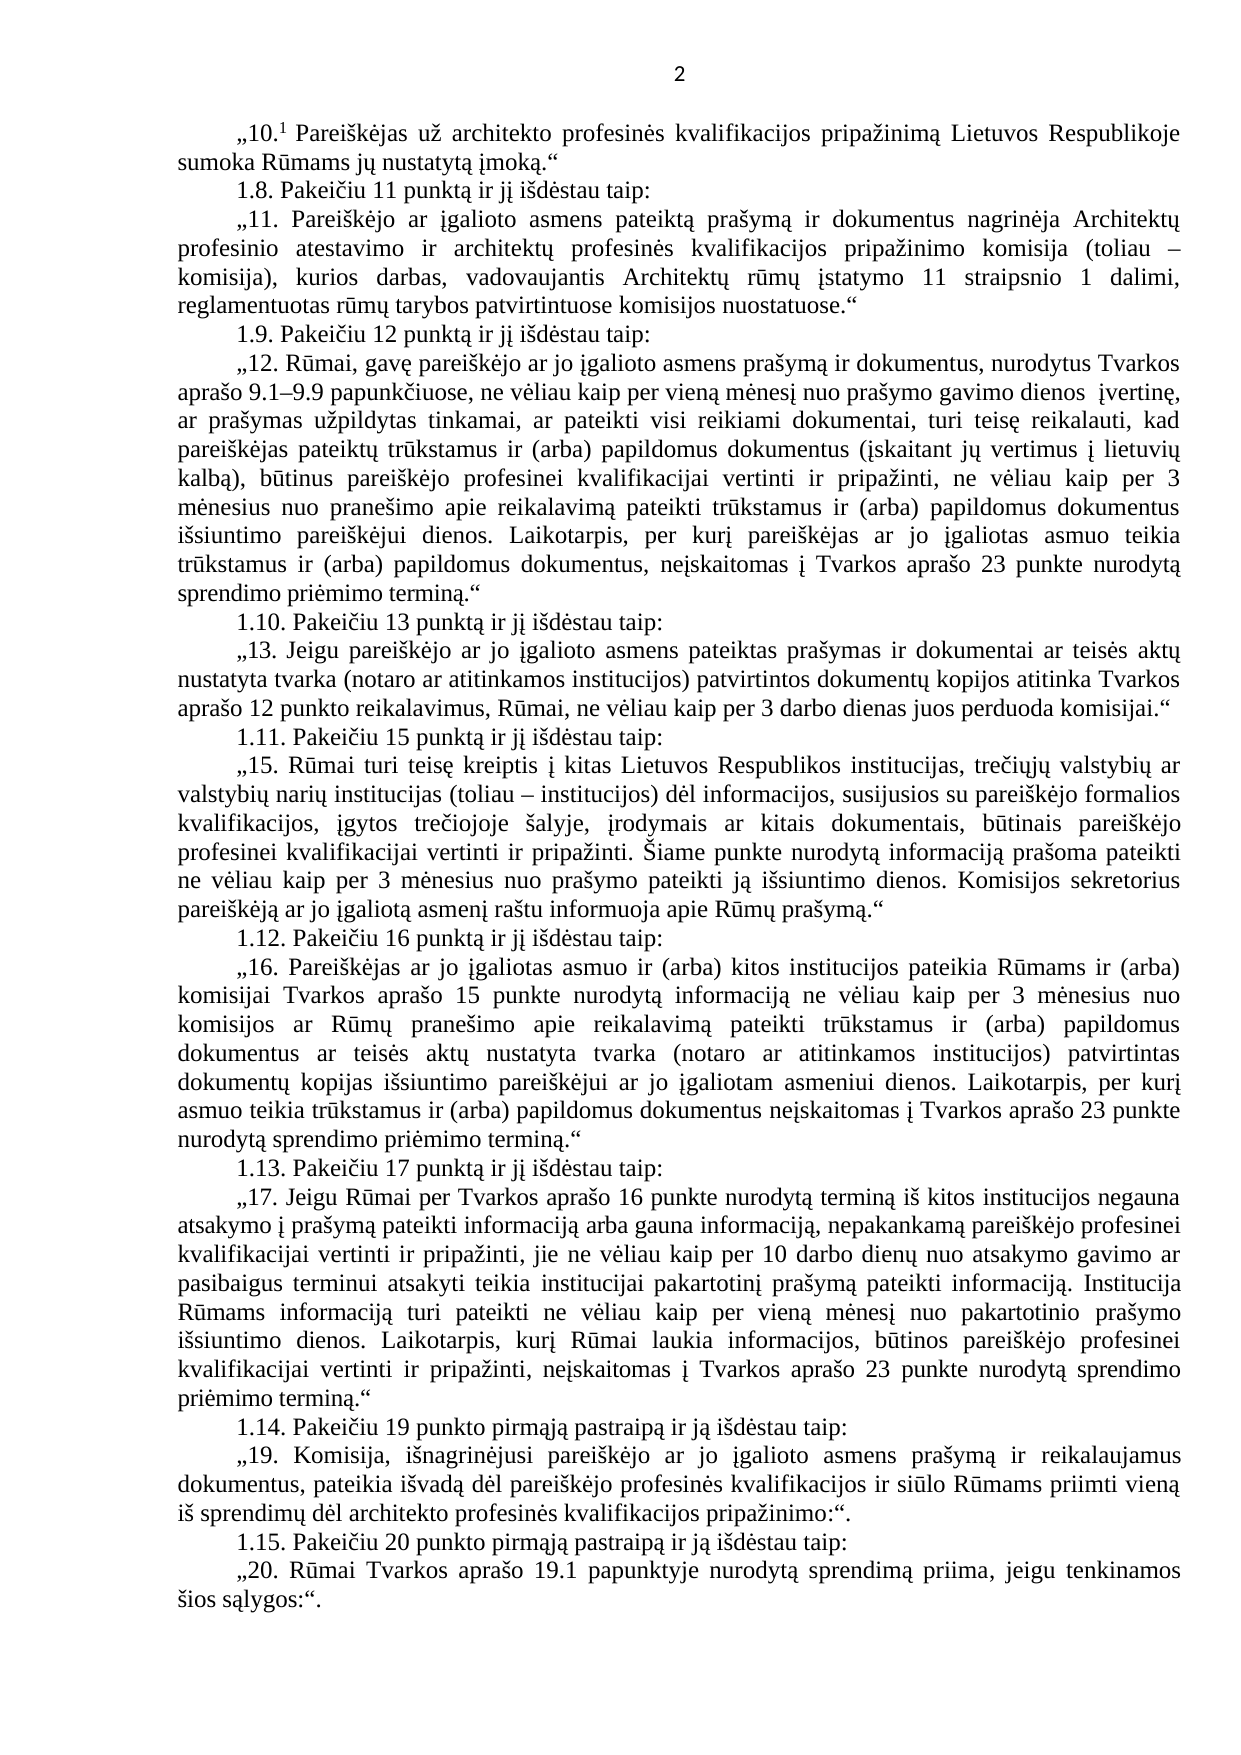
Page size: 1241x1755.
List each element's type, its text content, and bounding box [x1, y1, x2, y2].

text „13. Jeigu pareiškėjo ar jo įgalioto asmens pateiktas prašymas ir dokumentai ar teisės aktų nustatyta tvarka (notaro ar atitinkamos institucijos) patvirtintos dokumentų kopijos atitinka Tvarkos aprašo 12 punkto reikalavimus, Rūmai, ne vėliau kaip per 3 darbo dienas juos perduoda komisijai.“ [177, 636, 1181, 722]
text 1.15. Pakeičiu 20 punkto pirmąją pastraipą ir ją išdėstau taip: [177, 1527, 1181, 1556]
text „12. Rūmai, gavę pareiškėjo ar jo įgalioto asmens prašymą ir dokumentus, nurodytus Tvarkos aprašo 9.1–9.9 papunkčiuose, ne vėliau kaip per vieną mėnesį nuo prašymo gavimo dienos įvertinę, ar prašymas užpildytas tinkamai, ar pateikti visi reikiami dokumentai, turi teisę reikalauti, kad pareiškėjas pateiktų trūkstamus ir (arba) papildomus dokumentus (įskaitant jų vertimus į lietuvių kalbą), būtinus pareiškėjo profesinei kvalifikacijai vertinti ir pripažinti, ne vėliau kaip per 3 mėnesius nuo pranešimo apie reikalavimą pateikti trūkstamus ir (arba) papildomus dokumentus išsiuntimo pareiškėjui dienos. Laikotarpis, per kurį pareiškėjas ar jo įgaliotas asmuo teikia trūkstamus ir (arba) papildomus dokumentus, neįskaitomas į Tvarkos aprašo 23 punkte nurodytą sprendimo priėmimo terminą.“ [177, 348, 1181, 607]
text 1.8. Pakeičiu 11 punktą ir jį išdėstau taip: [177, 176, 1181, 204]
text 1.14. Pakeičiu 19 punkto pirmąją pastraipą ir ją išdėstau taip: [177, 1412, 1181, 1441]
text „16. Pareiškėjas ar jo įgaliotas asmuo ir (arba) kitos institucijos pateikia Rūmams ir (arba) komisijai Tvarkos aprašo 15 punkte nurodytą informaciją ne vėliau kaip per 3 mėnesius nuo komisijos ar Rūmų pranešimo apie reikalavimą pateikti trūkstamus ir (arba) papildomus dokumentus ar teisės aktų nustatyta tvarka (notaro ar atitinkamos institucijos) patvirtintas dokumentų kopijas išsiuntimo pareiškėjui ar jo įgaliotam asmeniui dienos. Laikotarpis, per kurį asmuo teikia trūkstamus ir (arba) papildomus dokumentus neįskaitomas į Tvarkos aprašo 23 punkte nurodytą sprendimo priėmimo terminą.“ [177, 952, 1181, 1153]
text 1.12. Pakeičiu 16 punktą ir jį išdėstau taip: [177, 923, 1181, 952]
text „17. Jeigu Rūmai per Tvarkos aprašo 16 punkte nurodytą terminą iš kitos institucijos negauna atsakymo į prašymą pateikti informaciją arba gauna informaciją, nepakankamą pareiškėjo profesinei kvalifikacijai vertinti ir pripažinti, jie ne vėliau kaip per 10 darbo dienų nuo atsakymo gavimo ar pasibaigus terminui atsakyti teikia institucijai pakartotinį prašymą pateikti informaciją. Institucija Rūmams informaciją turi pateikti ne vėliau kaip per vieną mėnesį nuo pakartotinio prašymo išsiuntimo dienos. Laikotarpis, kurį Rūmai laukia informacijos, būtinos pareiškėjo profesinei kvalifikacijai vertinti ir pripažinti, neįskaitomas į Tvarkos aprašo 23 punkte nurodytą sprendimo priėmimo terminą.“ [177, 1182, 1181, 1412]
text „15. Rūmai turi teisę kreiptis į kitas Lietuvos Respublikos institucijas, trečiųjų valstybių ar valstybių narių institucijas (toliau – institucijos) dėl informacijos, susijusios su pareiškėjo formalios kvalifikacijos, įgytos trečiojoje šalyje, įrodymais ar kitais dokumentais, būtinais pareiškėjo profesinei kvalifikacijai vertinti ir pripažinti. Šiame punkte nurodytą informaciją prašoma pateikti ne vėliau kaip per 3 mėnesius nuo prašymo pateikti ją išsiuntimo dienos. Komisijos sekretorius pareiškėją ar jo įgaliotą asmenį raštu informuoja apie Rūmų prašymą.“ [177, 751, 1181, 923]
text 1.13. Pakeičiu 17 punktą ir jį išdėstau taip: [177, 1153, 1181, 1182]
text 1.11. Pakeičiu 15 punktą ir jį išdėstau taip: [177, 722, 1181, 751]
text „19. Komisija, išnagrinėjusi pareiškėjo ar jo įgalioto asmens prašymą ir reikalaujamus dokumentus, pateikia išvadą dėl pareiškėjo profesinės kvalifikacijos ir siūlo Rūmams priimti vieną iš sprendimų dėl architekto profesinės kvalifikacijos pripažinimo:“. [177, 1441, 1181, 1527]
text „11. Pareiškėjo ar įgalioto asmens pateiktą prašymą ir dokumentus nagrinėja Architektų profesinio atestavimo ir architektų profesinės kvalifikacijos pripažinimo komisija (toliau – komisija), kurios darbas, vadovaujantis Architektų rūmų įstatymo 11 straipsnio 1 dalimi, reglamentuotas rūmų tarybos patvirtintuose komisijos nuostatuose.“ [177, 204, 1181, 319]
text „20. Rūmai Tvarkos aprašo 19.1 papunktyje nurodytą sprendimą priima, jeigu tenkinamos šios sąlygos:“. [177, 1556, 1181, 1613]
text 1.10. Pakeičiu 13 punktą ir jį išdėstau taip: [177, 607, 1181, 636]
text „10.1 Pareiškėjas už architekto profesinės kvalifikacijos pripažinimą Lietuvos Respublikoje sumoka Rūmams jų nustatytą įmoką.“ [177, 118, 1181, 176]
text 1.9. Pakeičiu 12 punktą ir jį išdėstau taip: [177, 319, 1181, 348]
